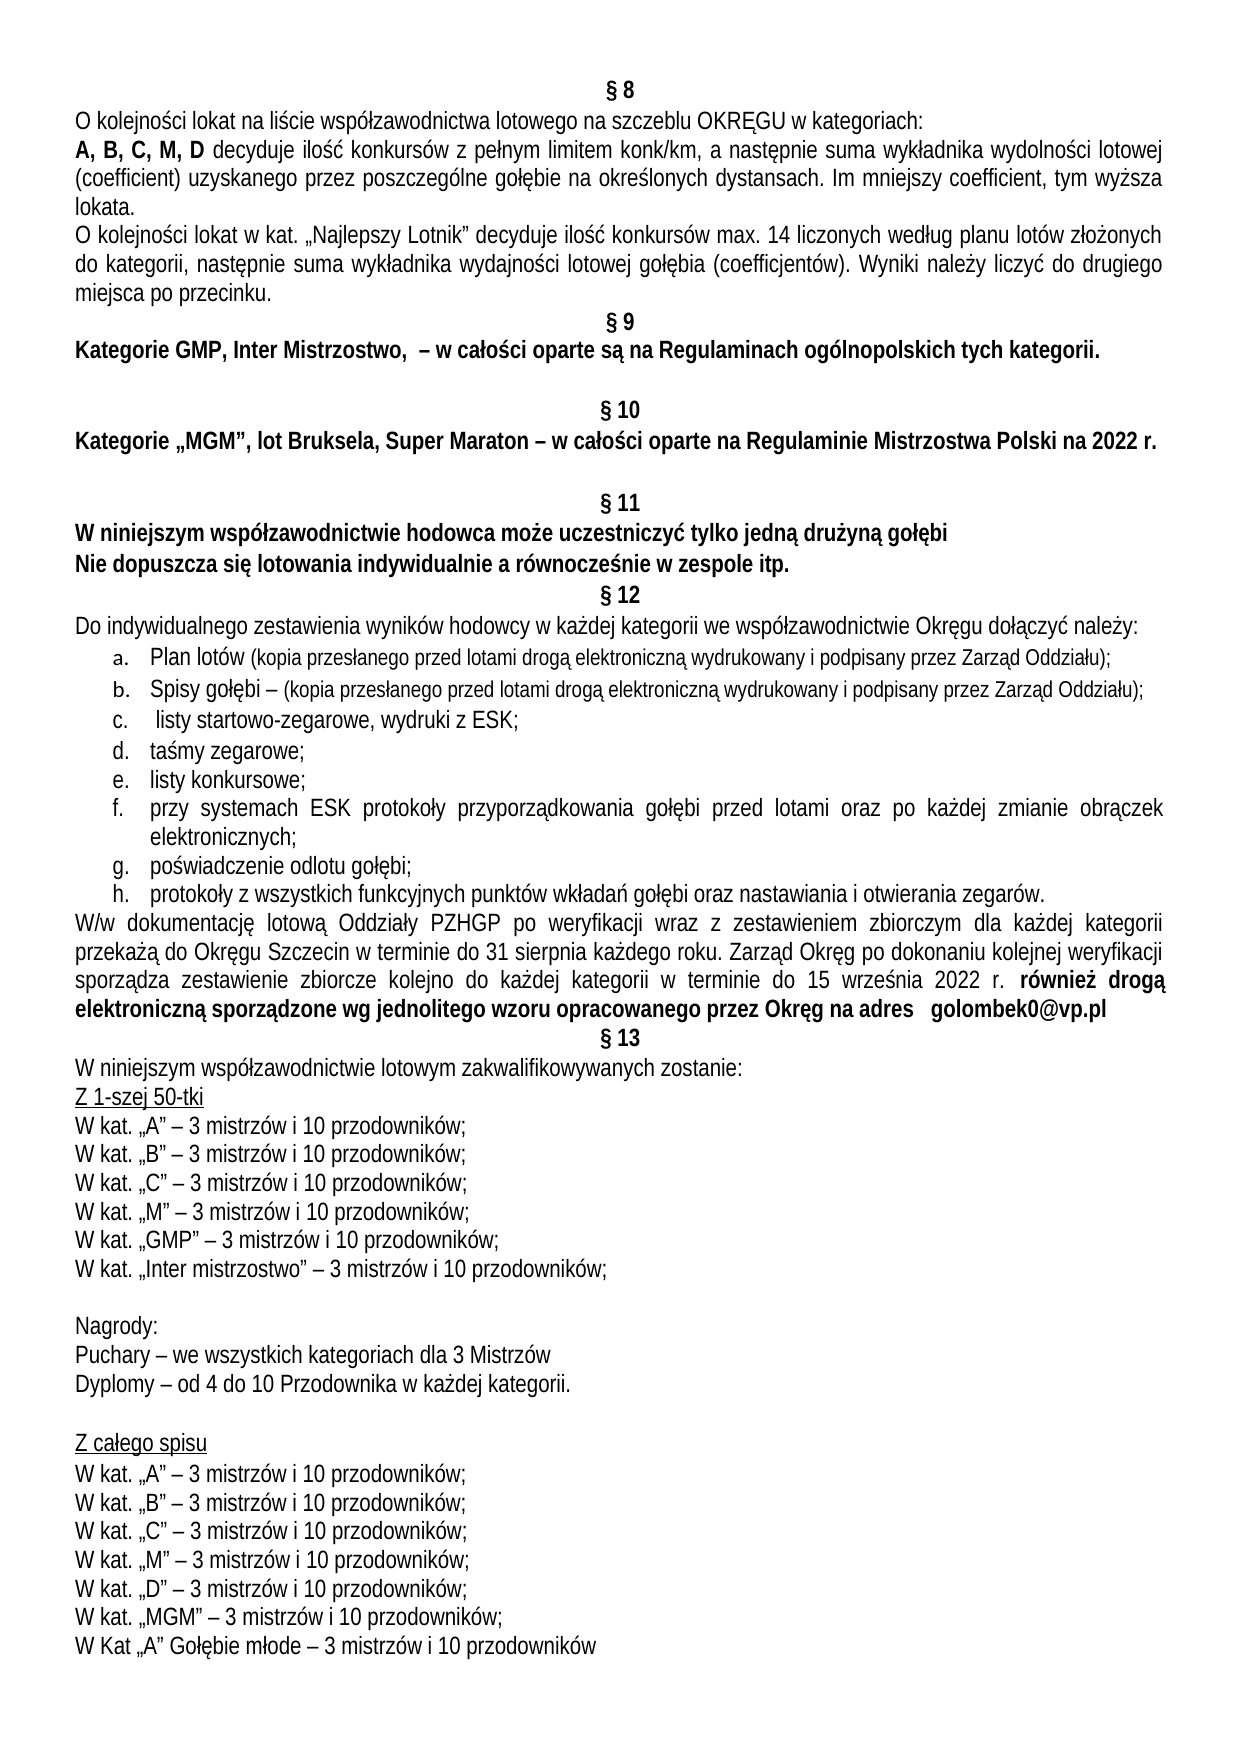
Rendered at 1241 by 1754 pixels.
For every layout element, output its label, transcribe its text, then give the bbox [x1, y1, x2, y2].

text Do indywidualnego zestawienia wyników hodowcy w każdej kategorii we współzawodnictwie Okręgu dołączyć należy: [75, 611, 1165, 640]
list taśmy zegarowe; [112, 736, 1165, 765]
text W kat. „B” – 3 mistrzów i 10 przodowników; [75, 1488, 1165, 1516]
text W kat. „C” – 3 mistrzów i 10 przodowników; [75, 1168, 1165, 1197]
text W kat. „C” – 3 mistrzów i 10 przodowników; [75, 1516, 1165, 1545]
text § 13 [75, 1022, 1165, 1051]
text Z całego spisu [75, 1428, 1165, 1457]
text W niniejszym współzawodnictwie hodowca może uczestniczyć tylko jedną drużyną gołębi [75, 518, 1165, 547]
text W kat. „B” – 3 mistrzów i 10 przodowników; [75, 1139, 1165, 1168]
text W kat. „A” – 3 mistrzów i 10 przodowników; [75, 1459, 1165, 1488]
text O kolejności lokat na liście współzawodnictwa lotowego na szczeblu OKRĘGU w kategoriach: [75, 106, 1165, 134]
text Nie dopuszcza się lotowania indywidualnie a równocześnie w zespole itp. [75, 549, 1165, 578]
text Z 1-szej 50-tki [75, 1082, 1165, 1111]
list przy systemach ESK protokoły przyporządkowania gołębi przed lotami oraz po każdej zmianie obrączek elektronicznych; [112, 793, 1165, 851]
text Dyplomy – od 4 do 10 Przodownika w każdej kategorii. [75, 1368, 1165, 1397]
text W kat. „D” – 3 mistrzów i 10 przodowników; [75, 1574, 1165, 1602]
list Spisy gołębi – (kopia przesłanego przed lotami drogą elektroniczną wydrukowany i podpisany przez Zarząd Oddziału); [112, 674, 1165, 703]
text W kat. „Inter mistrzostwo” – 3 mistrzów i 10 przodowników; [75, 1254, 1165, 1283]
text W Kat „A” Gołębie młode – 3 mistrzów i 10 przodowników [75, 1631, 1165, 1659]
text W kat. „M” – 3 mistrzów i 10 przodowników; [75, 1197, 1165, 1225]
text Kategorie „MGM”, lot Bruksela, Super Maraton – w całości oparte na Regulaminie Mistrzostwa Polski na 2022 r. [75, 426, 1165, 454]
list listy startowo-zegarowe, wydruki z ESK; [112, 705, 1165, 734]
text § 12 [75, 580, 1165, 609]
text W kat. „MGM” – 3 mistrzów i 10 przodowników; [75, 1602, 1165, 1631]
text W kat. „A” – 3 mistrzów i 10 przodowników; [75, 1111, 1165, 1139]
text § 10 [75, 395, 1165, 423]
list Plan lotów (kopia przesłanego przed lotami drogą elektroniczną wydrukowany i podpisany przez Zarząd Oddziału); [112, 642, 1165, 671]
text A, B, C, M, D decyduje ilość konkursów z pełnym limitem konk/km, a następnie suma wykładnika wydolności lotowej (coefficient) uzyskanego przez poszczególne gołębie na określonych dystansach. Im mniejszy coefficient, tym wyższa lokata. [75, 134, 1165, 221]
list listy konkursowe; [112, 765, 1165, 793]
text Kategorie GMP, Inter Mistrzostwo, – w całości oparte są na Regulaminach ogólnopolskich tych kategorii. [75, 335, 1165, 364]
text W kat. „GMP” – 3 mistrzów i 10 przodowników; [75, 1225, 1165, 1254]
text § 8 [75, 75, 1165, 104]
text Puchary – we wszystkich kategoriach dla 3 Mistrzów [75, 1340, 1165, 1368]
text W niniejszym współzawodnictwie lotowym zakwalifikowywanych zostanie: [75, 1053, 1165, 1082]
text Nagrody: [75, 1311, 1165, 1340]
text W kat. „M” – 3 mistrzów i 10 przodowników; [75, 1545, 1165, 1574]
list poświadczenie odlotu gołębi; [112, 851, 1165, 879]
text § 9 [75, 306, 1165, 335]
list protokoły z wszystkich funkcyjnych punktów wkładań gołębi oraz nastawiania i otwierania zegarów. [112, 879, 1165, 908]
text W/w dokumentację lotową Oddziały PZHGP po weryfikacji wraz z zestawieniem zbiorczym dla każdej kategorii przekażą do Okręgu Szczecin w terminie do 31 sierpnia każdego roku. Zarząd Okręg po dokonaniu kolejnej weryfikacji sporządza zestawienie zbiorcze kolejno do każdej kategorii w terminie do 15 września 2022 r. również drogą elektroniczną sporządzone wg jednolitego wzoru opracowanego przez Okręg na adres golombek0@vp.pl [75, 908, 1165, 1022]
text O kolejności lokat w kat. „Najlepszy Lotnik” decyduje ilość konkursów max. 14 liczonych według planu lotów złożonych do kategorii, następnie suma wykładnika wydajności lotowej gołębia (coefficjentów). Wyniki należy liczyć do drugiego miejsca po przecinku. [75, 221, 1165, 306]
text § 11 [75, 487, 1165, 516]
